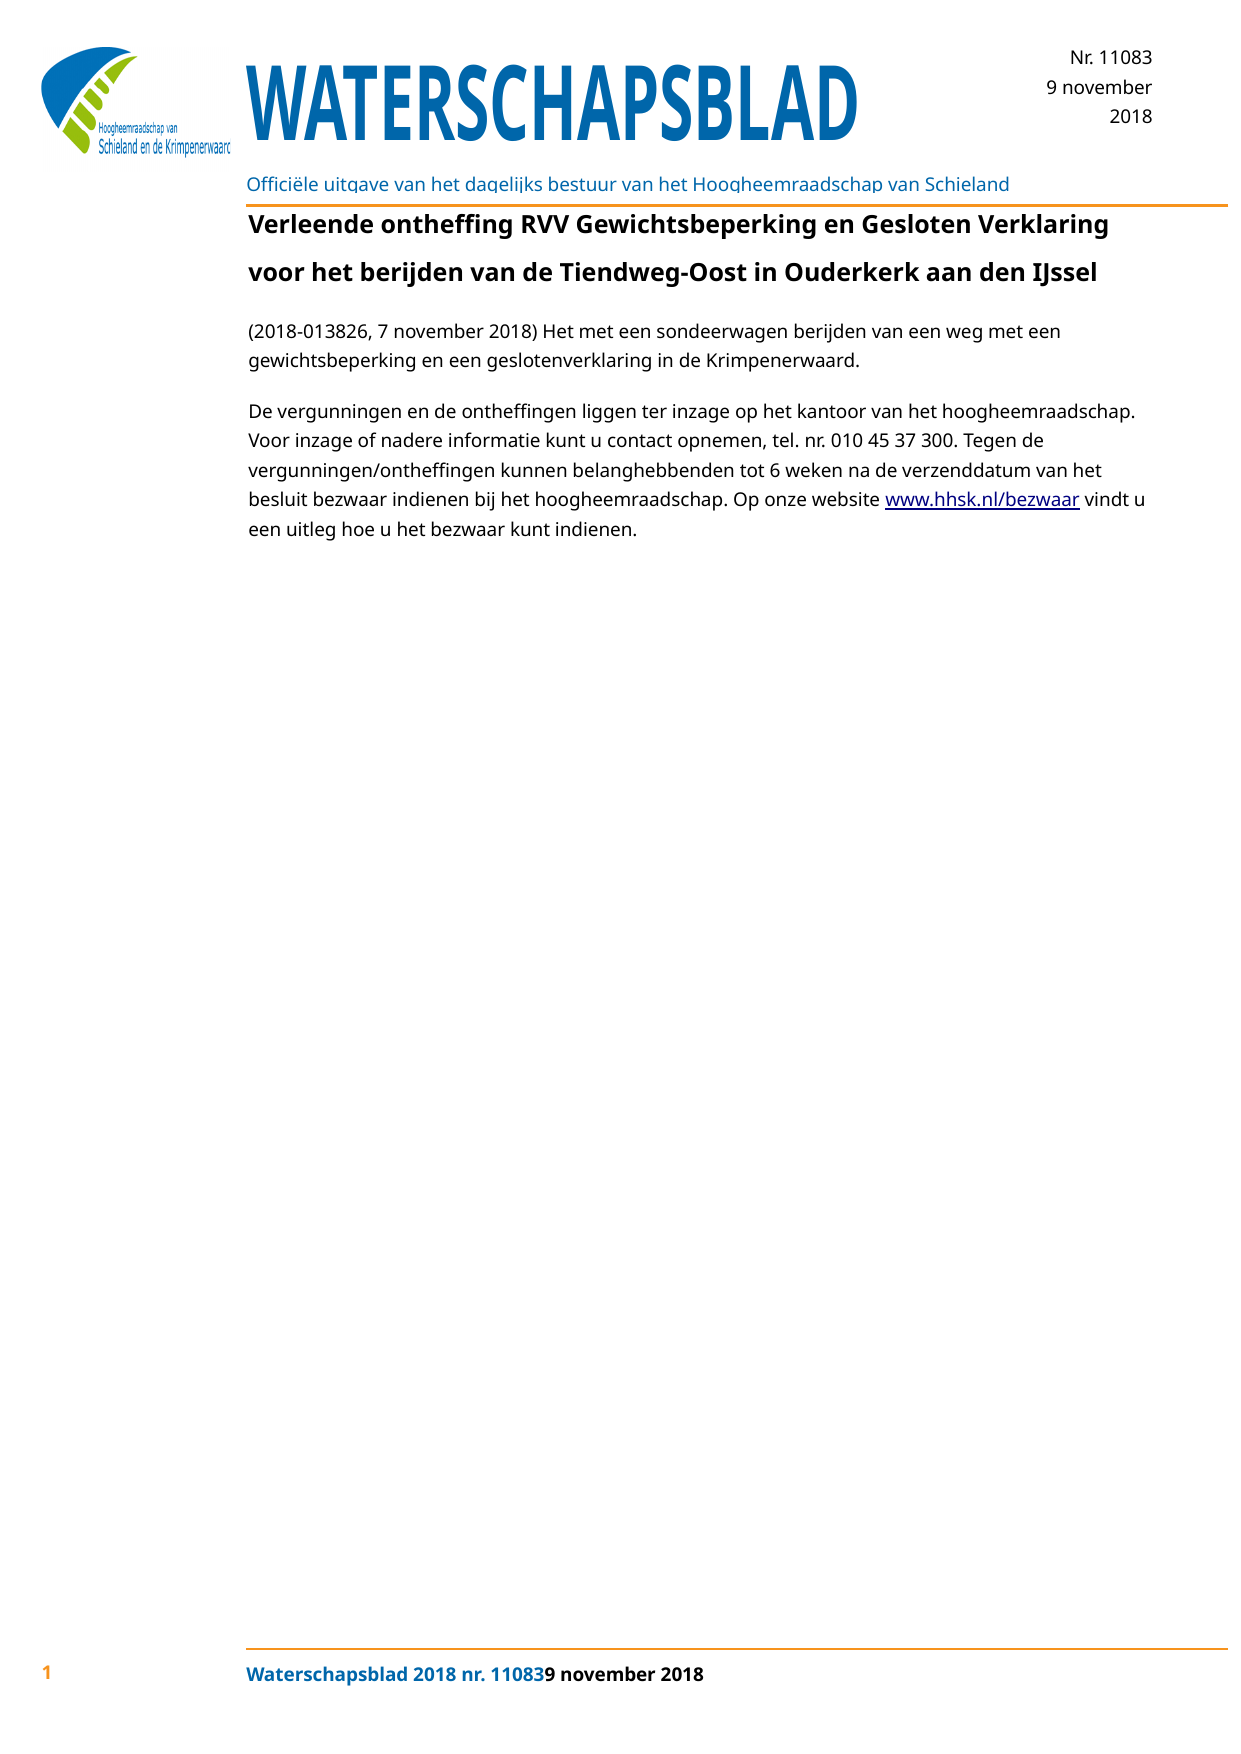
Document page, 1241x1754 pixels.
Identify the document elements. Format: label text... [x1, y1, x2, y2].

picture [41, 47, 231, 172]
text Verleende ontheffing RVV Gewichtsbeperking en Gesloten Verklaring voor het berijden van de Tiendweg-Oost in Ouderkerk aan den IJssel [248, 207, 1152, 288]
text (2018-013826, 7 november 2018) Het met een sondeerwagen berijden van een weg met een gewichtsbeperking en een geslotenverklaring in de Krimpenerwaard. [248, 318, 1152, 373]
text De vergunningen en de ontheffingen liggen ter inzage op het kantoor van het hoogheemraadschap. Voor inzage of nadere informatie kunt u contact opnemen, tel. nr. 010 45 37 300. Tegen de vergunningen/ontheffingen kunnen belanghebbenden tot 6 weken na de verzenddatum van het besluit bezwaar indienen bij het hoogheemraadschap. Op onze website www.hhsk.nl/bezwaar vindt u een uitleg hoe u het bezwaar kunt indienen. [248, 398, 1152, 542]
